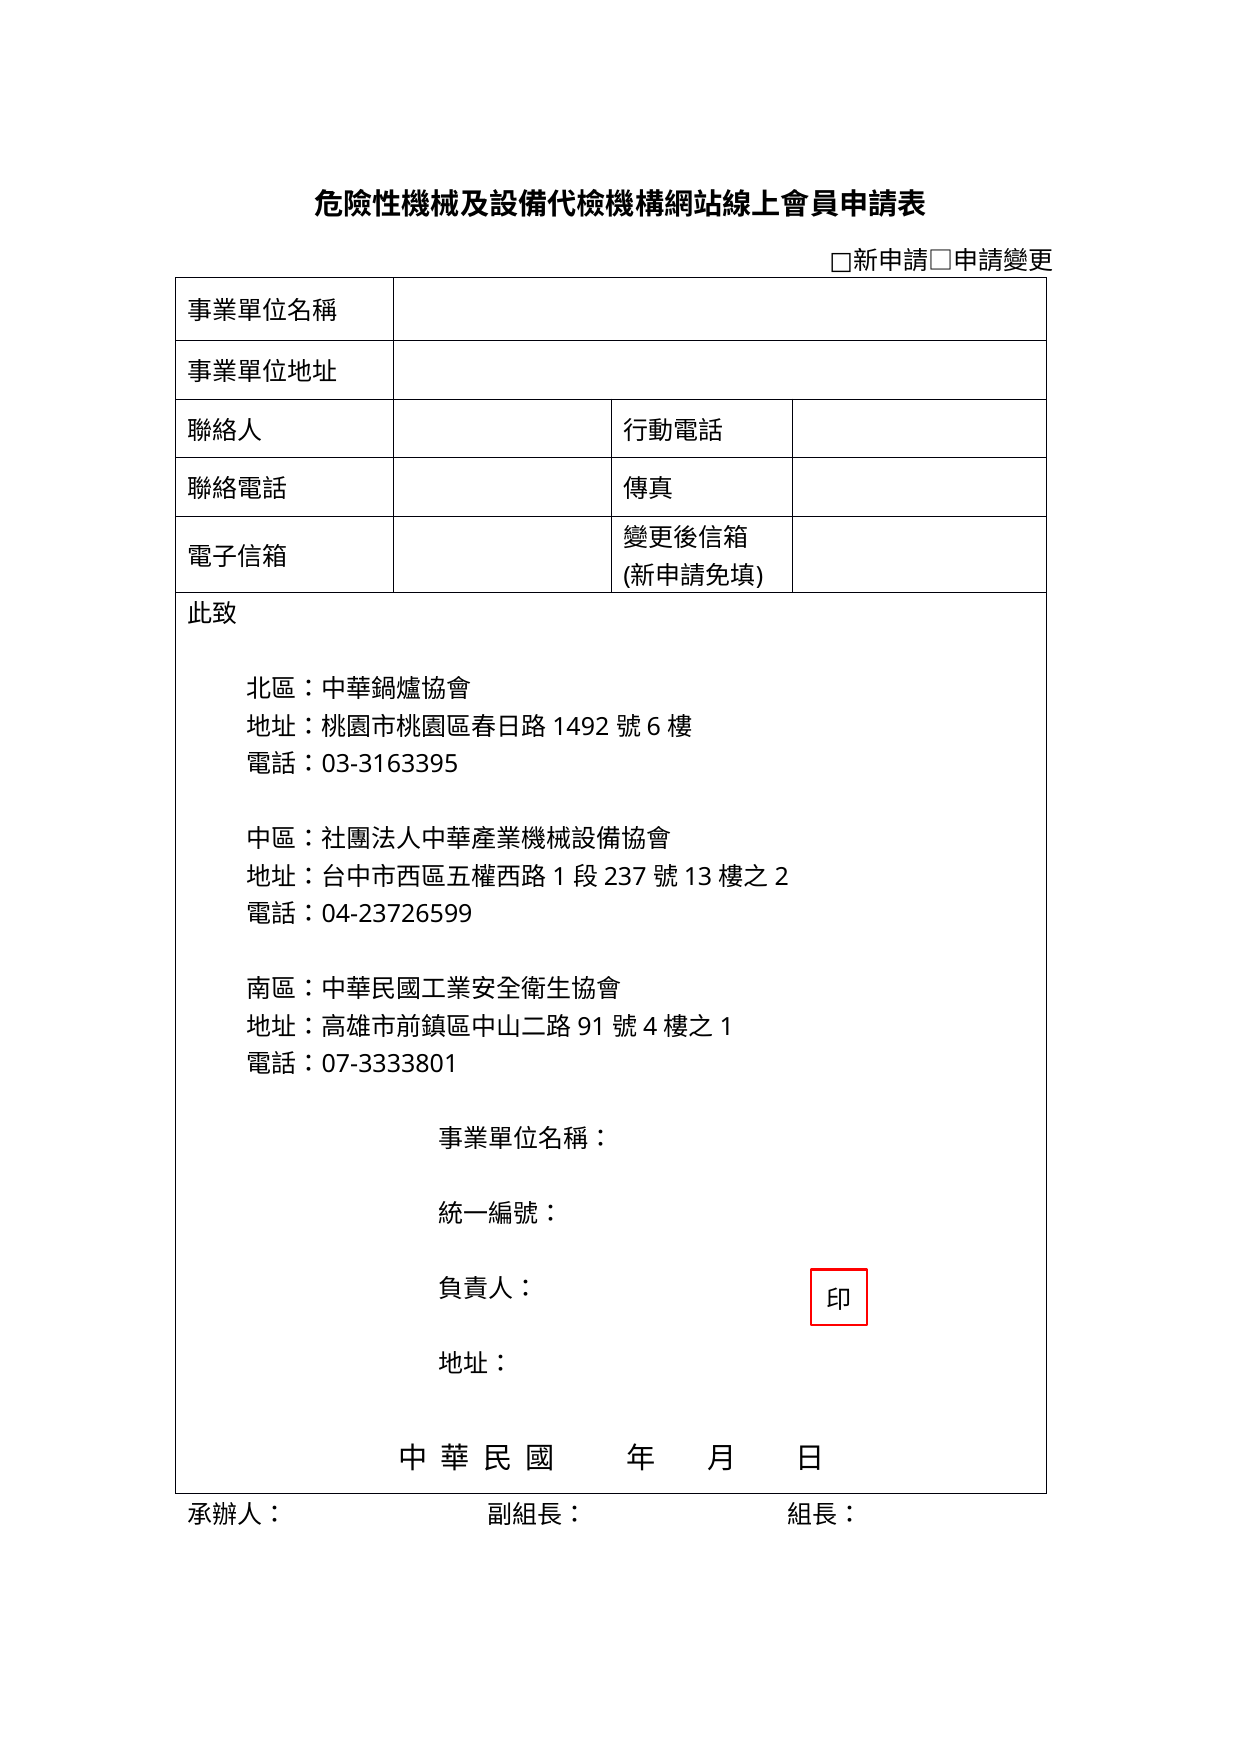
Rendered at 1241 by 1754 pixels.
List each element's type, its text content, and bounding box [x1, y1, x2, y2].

table_header [394, 278, 1046, 340]
table_cell [793, 458, 1046, 516]
table_cell 聯絡人 [176, 400, 393, 457]
text 承辦人： 副組長： 組長： [187, 1494, 1053, 1532]
text □新申請□申請變更 [187, 239, 1053, 277]
table_header 事業單位名稱 [176, 278, 393, 340]
table_cell [394, 341, 1046, 398]
table_cell [394, 458, 611, 516]
table_cell 傳真 [612, 458, 792, 516]
table_cell 行動電話 [612, 400, 792, 457]
table_cell 事業單位地址 [176, 341, 393, 398]
table_cell [394, 517, 611, 592]
table_cell 變更後信箱 (新申請免填) [612, 517, 792, 592]
table_cell 電子信箱 [176, 517, 393, 592]
text 危險性機械及設備代檢機構網站線上會員申請表 [187, 164, 1053, 239]
table_cell [793, 400, 1046, 457]
table_cell [394, 400, 611, 457]
table_cell 此致 北區：中華鍋爐協會 地址：桃園市桃園區春日路 1492 號 6 樓 電話：03-3163395 中區：社團法人中華產業機械設備協會 地址：台中市西區五權西路 1 段 237 號 13 樓之 2 電話：04-23726599 南區：中華民國工業安全衛生協會 地址：高雄市前鎮區中山二路 91 號 4 樓之 1 電話：07-3333801 事業單位名稱： 統一編號： 負責人： 地址： 中 華 民 國 年 月 日 [176, 593, 1046, 1493]
table_cell 聯絡電話 [176, 458, 393, 516]
table_cell [793, 517, 1046, 592]
